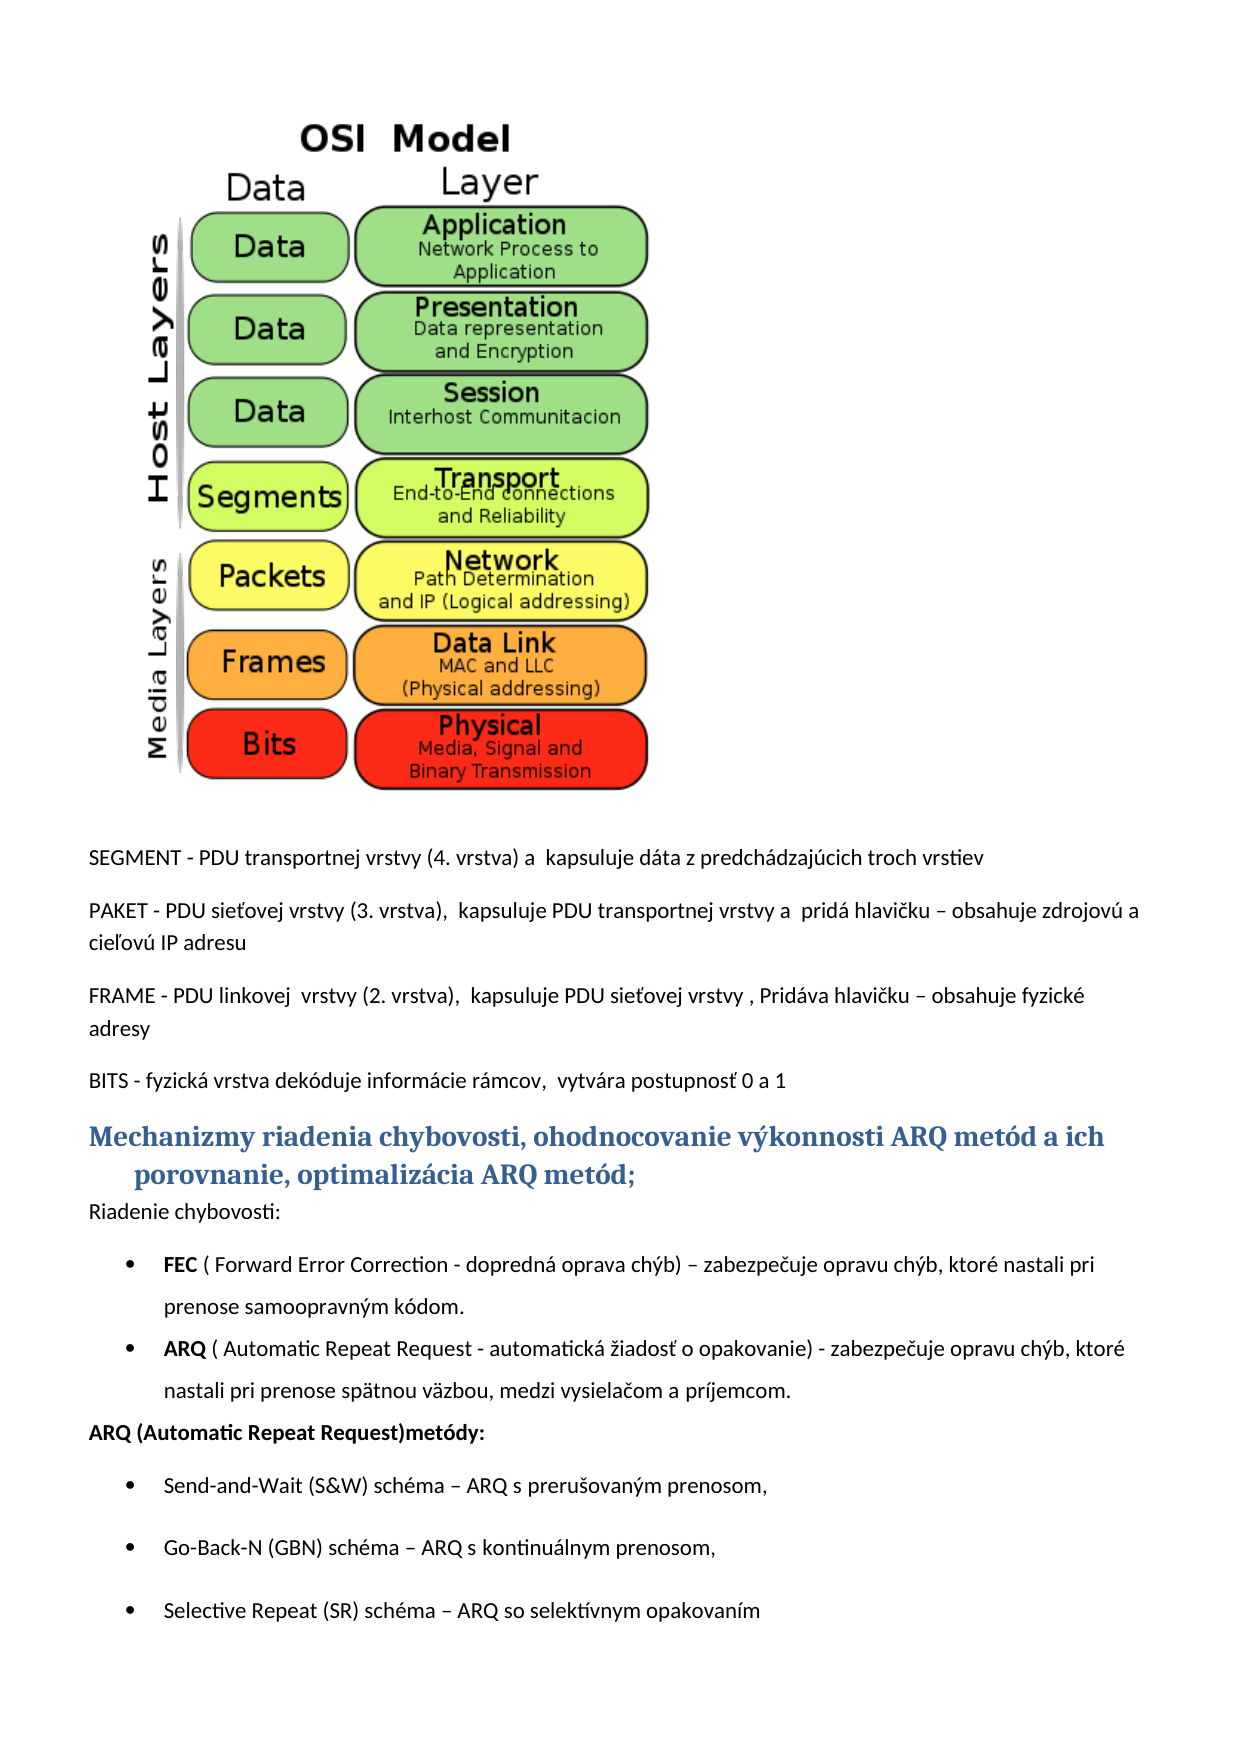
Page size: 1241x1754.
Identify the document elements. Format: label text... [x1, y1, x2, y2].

text FRAME - PDU linkovej vrstvy (2. vrstva), kapsuluje PDU sieťovej vrstvy , Pridáva hlavičku – obsahuje fyzické adresy [88, 981, 1152, 1042]
list Go-Back-N (GBN) schéma – ARQ s kontinuálnym prenosom, [126, 1533, 1152, 1562]
list Selective Repeat (SR) schéma – ARQ so selektívnym opakovaním [126, 1596, 1152, 1624]
list FEC ( Forward Error Correction - dopredná oprava chýb) – zabezpečuje opravu chýb, ktoré nastali pri prenose samoopravným kódom. [126, 1250, 1152, 1320]
list ARQ ( Automatic Repeat Request - automatická žiadosť o opakovanie) - zabezpečuje opravu chýb, ktoré nastali pri prenose spätnou väzbou, medzi vysielačom a príjemcom. [126, 1334, 1152, 1404]
text Riadenie chybovosti: [88, 1197, 1152, 1225]
text BITS - fyzická vrstva dekóduje informácie rámcov, vytvára postupnosť 0 a 1 [88, 1067, 1152, 1095]
text SEGMENT - PDU transportnej vrstvy (4. vrstva) a kapsuluje dáta z predchádzajúcich troch vrstiev [88, 843, 1152, 871]
subtitle Mechanizmy riadenia chybovosti, ohodnocovanie výkonnosti ARQ metód a ich porovnanie, optimalizácia ARQ metód; [88, 1120, 1152, 1192]
text PAKET - PDU sieťovej vrstvy (3. vrstva), kapsuluje PDU transportnej vrstvy a pridá hlavičku – obsahuje zdrojovú a cieľovú IP adresu [88, 896, 1152, 956]
list Send-and-Wait (S&W) schéma – ARQ s prerušovaným prenosom, [126, 1471, 1152, 1499]
text ARQ (Automatic Repeat Request)metódy: [88, 1418, 1152, 1446]
picture [110, 97, 709, 810]
